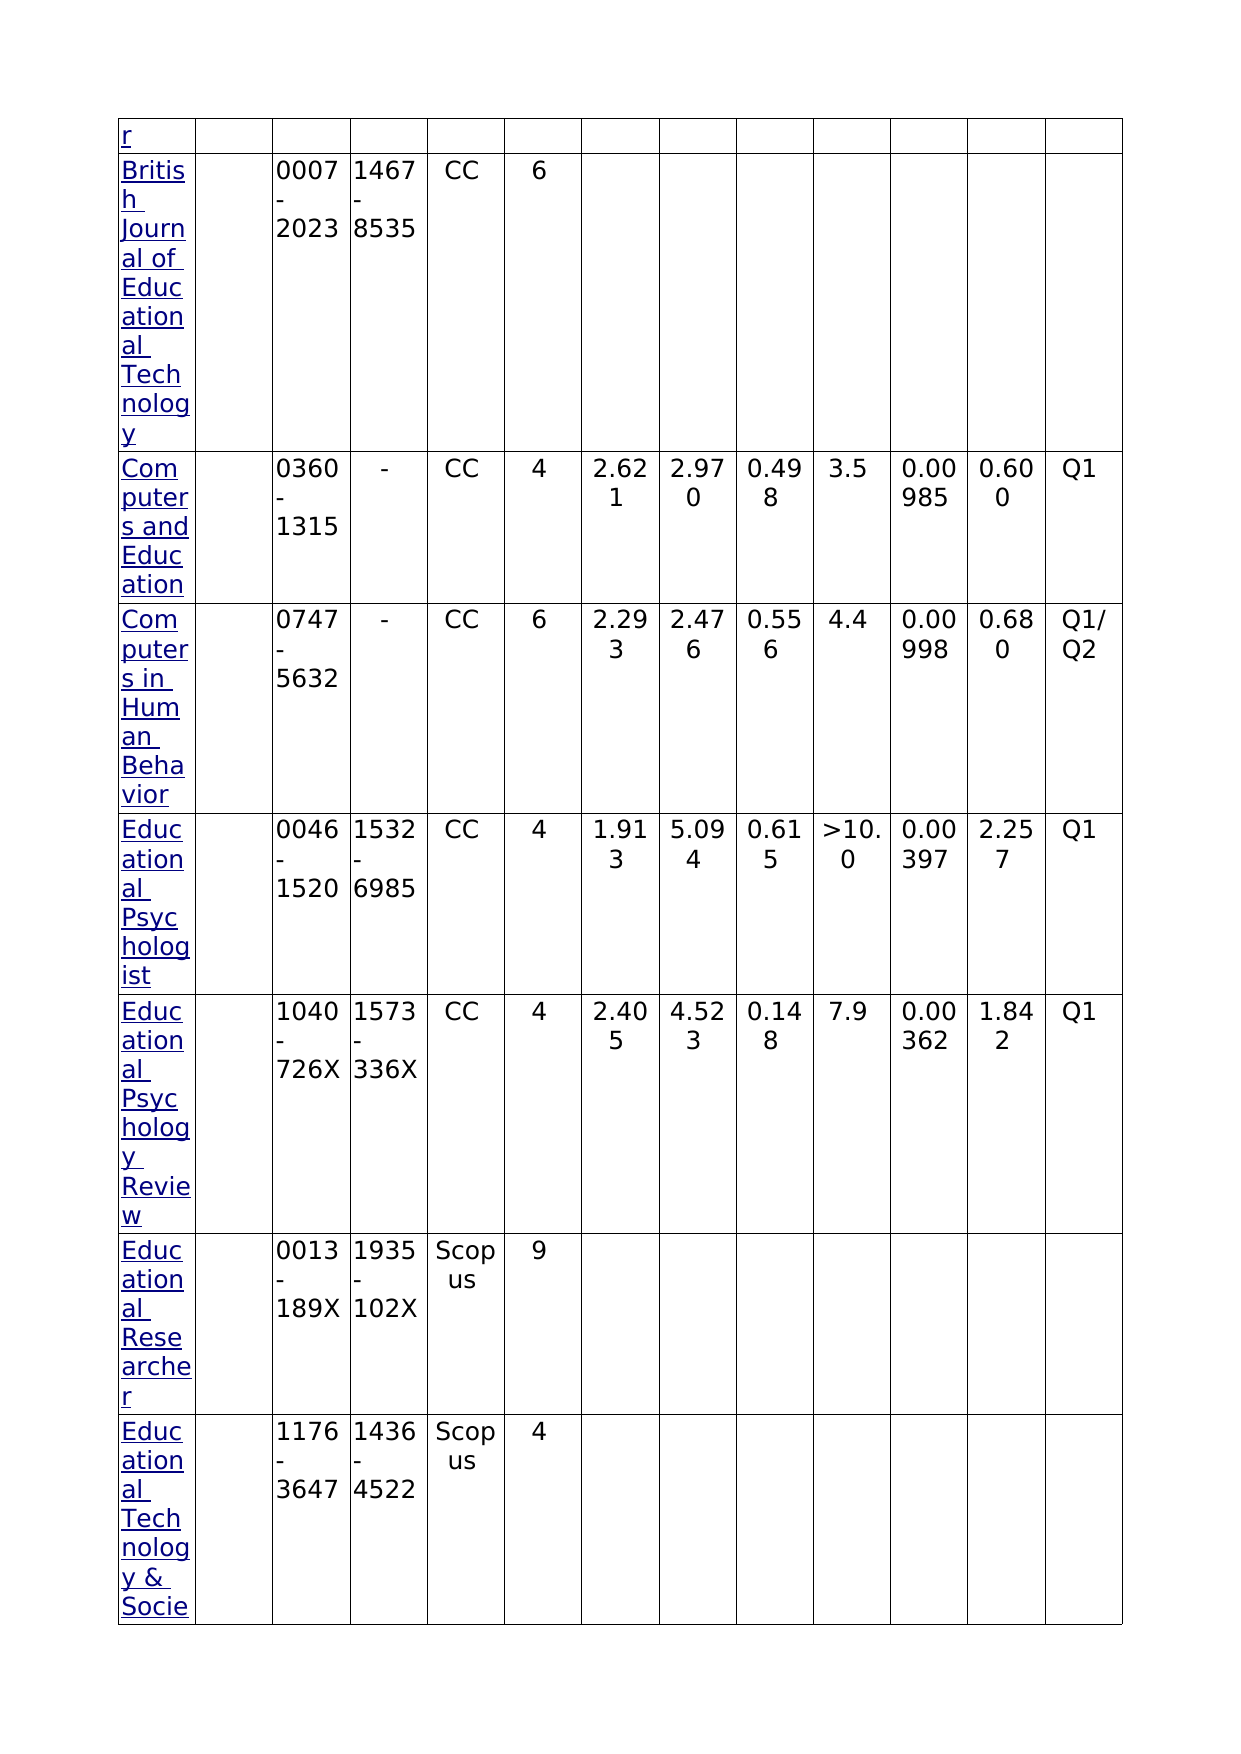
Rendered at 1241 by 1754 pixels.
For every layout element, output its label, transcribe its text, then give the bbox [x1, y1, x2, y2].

table_cell [196, 1415, 272, 1624]
table_cell [196, 995, 272, 1233]
table_cell 0.556 [737, 604, 813, 813]
table_cell [968, 1415, 1045, 1624]
table_cell Q1 [1046, 452, 1122, 603]
table_cell 0.680 [968, 604, 1045, 813]
table_cell [814, 1415, 890, 1624]
table_cell CC [428, 814, 504, 994]
table_cell 1467-8535 [351, 154, 427, 451]
table_cell [196, 814, 272, 994]
table_cell [582, 1415, 659, 1624]
table_cell 1935-102X [351, 1234, 427, 1414]
table_cell [428, 119, 504, 153]
table_cell 0.00998 [891, 604, 967, 813]
table_cell 0.00397 [891, 814, 967, 994]
table_cell [196, 1234, 272, 1414]
table_cell 5.094 [660, 814, 736, 994]
table_cell 1176-3647 [273, 1415, 350, 1624]
table_cell 7.9 [814, 995, 890, 1233]
table_cell 0013-189X [273, 1234, 350, 1414]
table_cell CC [428, 995, 504, 1233]
table_cell Educational Technology & Socie [119, 1415, 195, 1624]
table_cell 0.148 [737, 995, 813, 1233]
table_cell [660, 1234, 736, 1414]
table_cell 4 [505, 995, 581, 1233]
table_cell [1046, 119, 1122, 153]
table_cell 4.4 [814, 604, 890, 813]
table_cell CC [428, 604, 504, 813]
table_cell [196, 154, 272, 451]
table_cell [660, 119, 736, 153]
table_cell 4 [505, 1415, 581, 1624]
table_cell Computers in Human Behavior [119, 604, 195, 813]
table_cell 4.523 [660, 995, 736, 1233]
table_cell British Journal of Educational Technology [119, 154, 195, 451]
table_cell 2.405 [582, 995, 659, 1233]
table_cell 1436-4522 [351, 1415, 427, 1624]
table_cell CC [428, 154, 504, 451]
table_cell 1.842 [968, 995, 1045, 1233]
table_cell Computers and Education [119, 452, 195, 603]
table_cell Educational Psychologist [119, 814, 195, 994]
table_cell 1532-6985 [351, 814, 427, 994]
table_cell Scopus [428, 1234, 504, 1414]
table_cell [196, 119, 272, 153]
table_cell [582, 1234, 659, 1414]
table_cell [196, 604, 272, 813]
table_cell [737, 119, 813, 153]
table_cell r [119, 119, 195, 153]
table_cell [891, 1234, 967, 1414]
table_cell [660, 1415, 736, 1624]
table_cell [737, 1415, 813, 1624]
table_cell 2.257 [968, 814, 1045, 994]
table_cell Q1/Q2 [1046, 604, 1122, 813]
table_cell [814, 1234, 890, 1414]
table_cell [891, 119, 967, 153]
table_cell [1046, 1415, 1122, 1624]
table_cell 4 [505, 814, 581, 994]
table_cell [737, 1234, 813, 1414]
table_cell [891, 154, 967, 451]
table_cell [891, 1415, 967, 1624]
table_cell 2.293 [582, 604, 659, 813]
table_cell 0.600 [968, 452, 1045, 603]
table_cell [582, 154, 659, 451]
table_cell Educational Researcher [119, 1234, 195, 1414]
table_cell 0007-2023 [273, 154, 350, 451]
table_cell [814, 154, 890, 451]
table_cell 0747-5632 [273, 604, 350, 813]
table_cell Q1 [1046, 995, 1122, 1233]
table_cell [351, 119, 427, 153]
table_cell 6 [505, 154, 581, 451]
table_cell [1046, 154, 1122, 451]
table_cell - [351, 604, 427, 813]
table_cell 6 [505, 604, 581, 813]
table_cell - [351, 452, 427, 603]
table_cell 0360-1315 [273, 452, 350, 603]
table_cell [968, 154, 1045, 451]
table_cell 0.615 [737, 814, 813, 994]
table_cell 0.00985 [891, 452, 967, 603]
table_cell 4 [505, 452, 581, 603]
table_cell [273, 119, 350, 153]
table_cell 2.970 [660, 452, 736, 603]
table_cell [505, 119, 581, 153]
table_cell [968, 119, 1045, 153]
table_cell [196, 452, 272, 603]
table_cell [737, 154, 813, 451]
table_cell [968, 1234, 1045, 1414]
table_cell 9 [505, 1234, 581, 1414]
table_cell [660, 154, 736, 451]
table_cell 2.621 [582, 452, 659, 603]
table_cell 3.5 [814, 452, 890, 603]
table_cell Scopus [428, 1415, 504, 1624]
table_cell 2.476 [660, 604, 736, 813]
table_cell [1046, 1234, 1122, 1414]
table_cell CC [428, 452, 504, 603]
table_cell [582, 119, 659, 153]
table_cell [814, 119, 890, 153]
table_cell 1573-336X [351, 995, 427, 1233]
table_cell >10.0 [814, 814, 890, 994]
table_cell 1040-726X [273, 995, 350, 1233]
table_cell 1.913 [582, 814, 659, 994]
table_cell Q1 [1046, 814, 1122, 994]
table_cell 0.00362 [891, 995, 967, 1233]
table_cell Educational Psychology Review [119, 995, 195, 1233]
table_cell 0.498 [737, 452, 813, 603]
table_cell 0046-1520 [273, 814, 350, 994]
